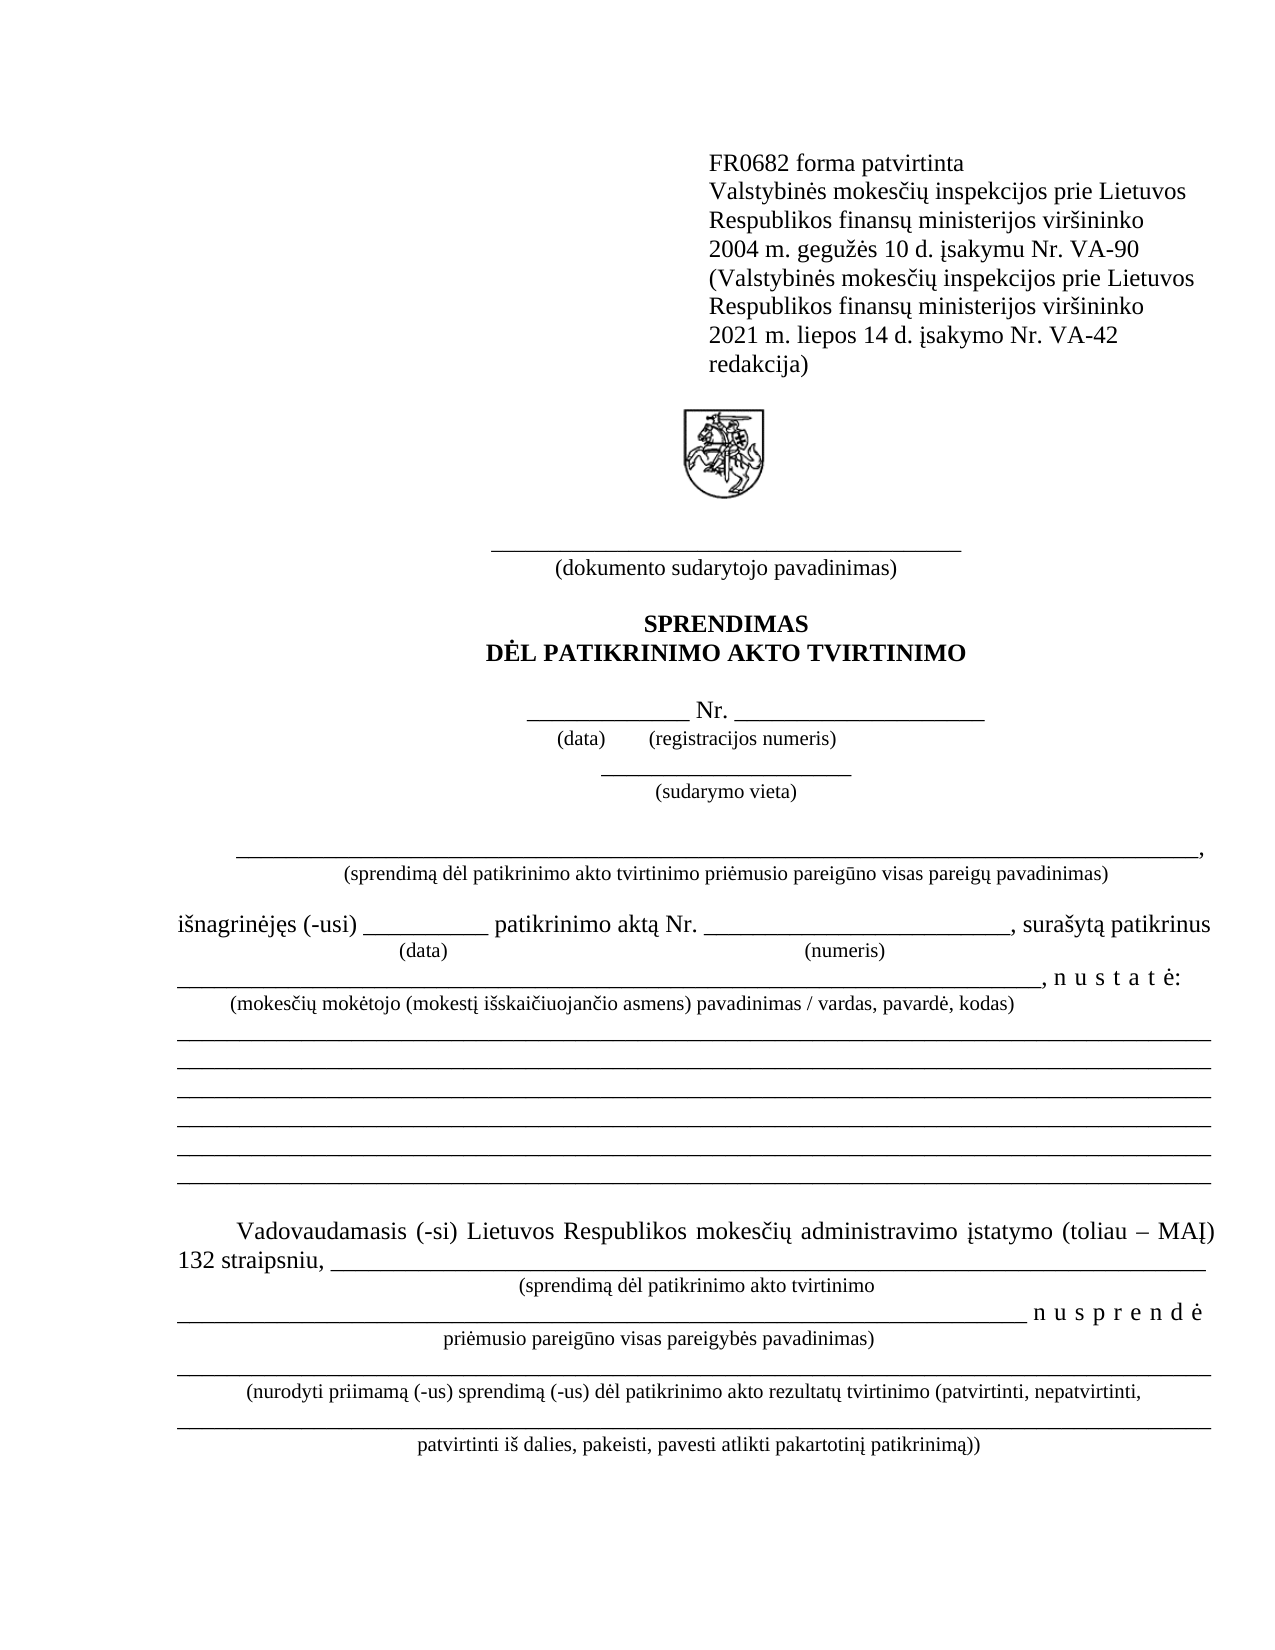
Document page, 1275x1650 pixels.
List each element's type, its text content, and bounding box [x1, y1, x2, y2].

text DĖL PATIKRINIMO AKTO TVIRTINIMO [177, 638, 1216, 667]
text FR0682 forma patvirtinta [709, 148, 1216, 176]
text nusprendė [177, 1297, 1216, 1326]
text (mokesčių mokėtojo (mokestį išskaičiuojančio asmens) pavadinimas / vardas, pavardė, kodas) [177, 991, 1216, 1015]
text patvirtinti iš dalies, pakeisti, pavesti atlikti pakartotinį patikrinimą)) [340, 1432, 1216, 1456]
text , nustatė: [177, 962, 1216, 991]
text išnagrinėjęs (-usi) __________ patikrinimo aktą Nr. , surašytą patikrinus [177, 909, 1216, 938]
text Valstybinės mokesčių inspekcijos prie Lietuvos [709, 176, 1216, 205]
text priėmusio pareigūno visas pareigybės pavadinimas) [177, 1326, 1216, 1350]
text (data) (numeris) [177, 938, 1216, 962]
text Respublikos finansų ministerijos viršininko [709, 205, 1216, 234]
text _________________________________________ [177, 528, 1216, 554]
text 2004 m. gegužės 10 d. įsakymu Nr. VA-90 [709, 234, 1216, 263]
text Vadovaudamasis (-si) Lietuvos Respublikos mokesčių administravimo įstatymo (toliau – MAĮ) 132 straipsniu, ______________________________________________________________________ [177, 1216, 1216, 1273]
text (data) (registracijos numeris) [177, 724, 1216, 751]
text (sprendimą dėl patikrinimo akto tvirtinimo [177, 1273, 1216, 1297]
text Respublikos finansų ministerijos viršininko [709, 291, 1216, 320]
text ____________________ [177, 751, 1216, 779]
text (nurodyti priimamą (-us) sprendimą (-us) dėl patikrinimo akto rezultatų tvirtinimo (patvirtinti, nepatvirtinti, [177, 1379, 1216, 1403]
text SPRENDIMAS [177, 609, 1216, 638]
text (dokumento sudarytojo pavadinimas) [177, 554, 1216, 581]
text (Valstybinės mokesčių inspekcijos prie Lietuvos [709, 263, 1216, 291]
text (sudarymo vieta) [177, 779, 1216, 803]
text (sprendimą dėl patikrinimo akto tvirtinimo priėmusio pareigūno visas pareigų pavadinimas) [177, 861, 1216, 885]
text redakcija) [709, 349, 1216, 378]
text _____________ Nr. ____________________ [177, 696, 1216, 724]
text 2021 m. liepos 14 d. įsakymo Nr. VA-42 [709, 320, 1216, 349]
text , [177, 832, 1216, 861]
